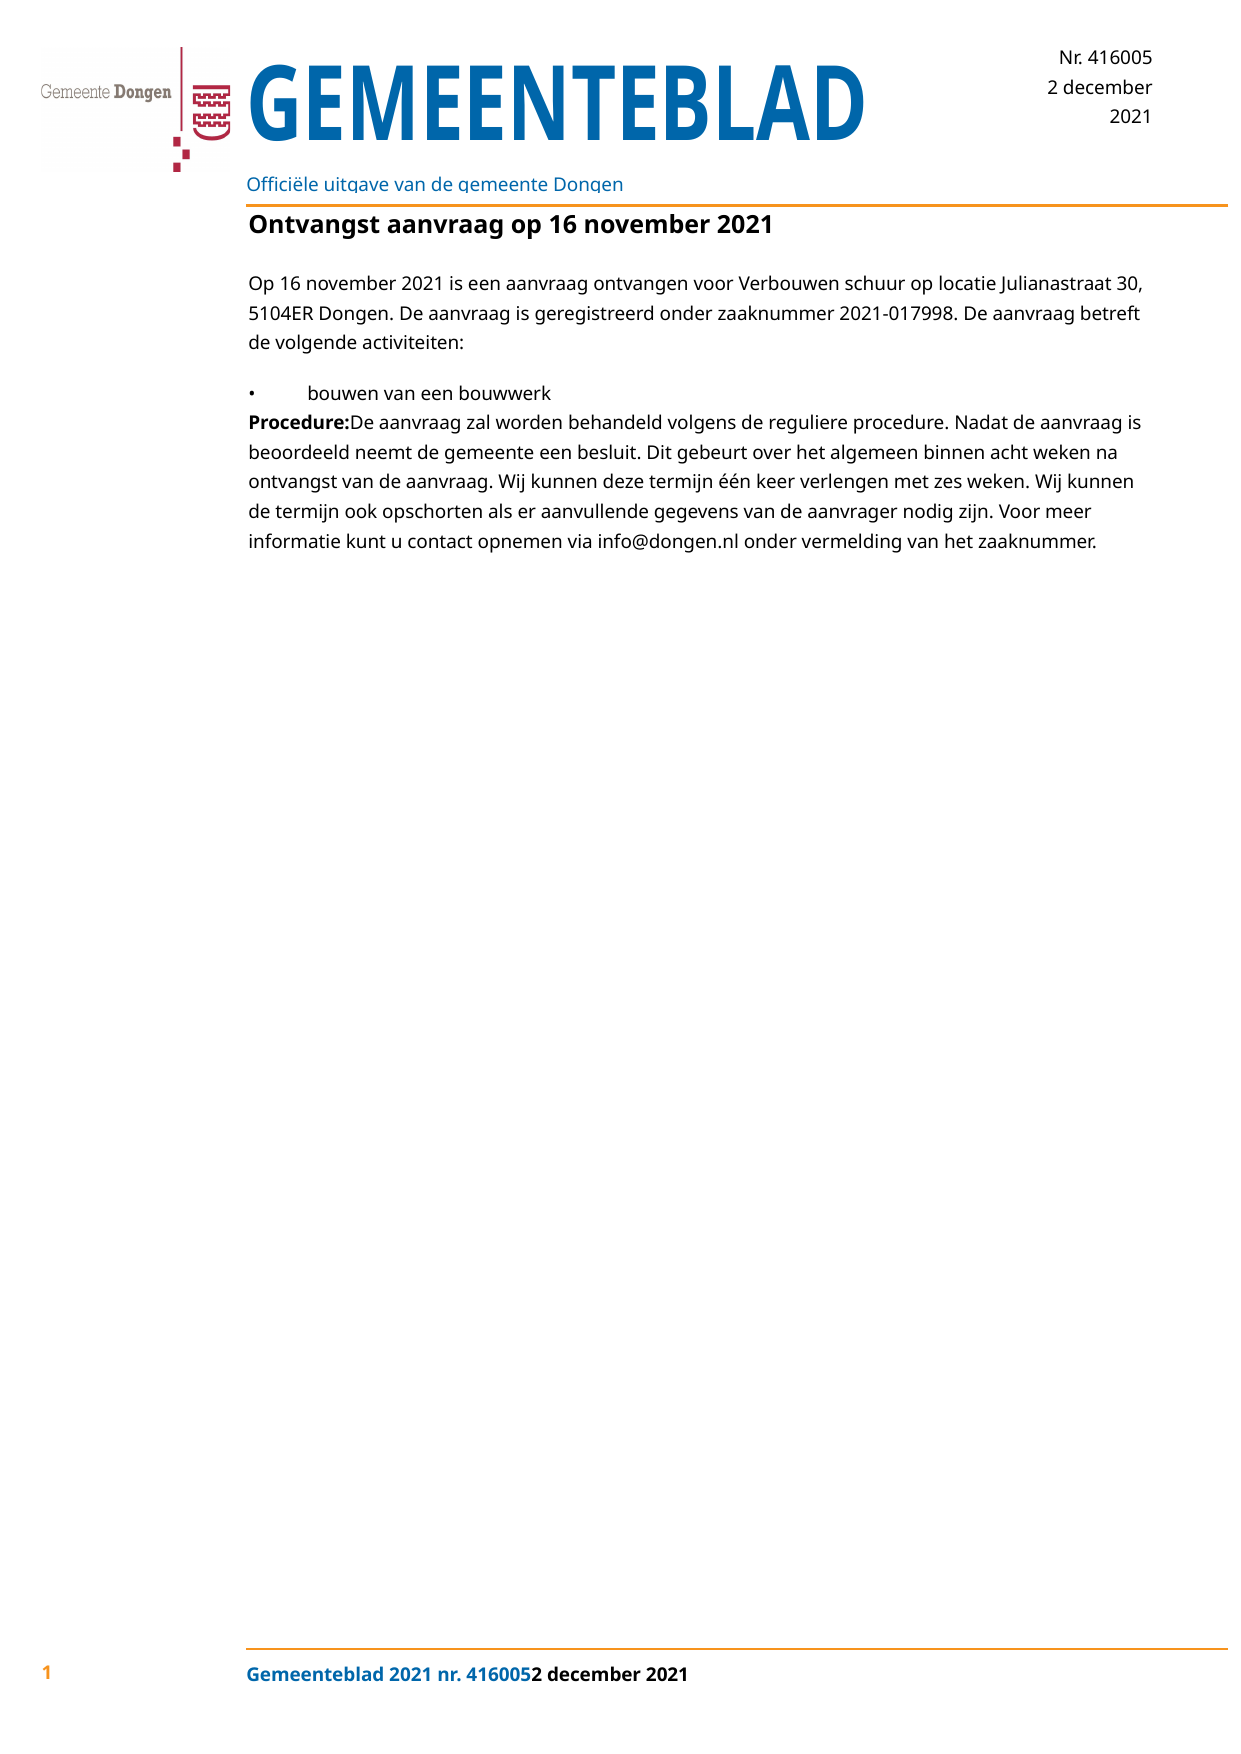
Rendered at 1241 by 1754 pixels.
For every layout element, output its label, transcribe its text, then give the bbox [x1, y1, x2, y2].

text Op 16 november 2021 is een aanvraag ontvangen voor Verbouwen schuur op locatie Julianastraat 30, 5104ER Dongen. De aanvraag is geregistreerd onder zaaknummer 2021-017998. De aanvraag betreft de volgende activiteiten: [248, 270, 1152, 355]
list bouwen van een bouwwerk [248, 380, 1152, 406]
text Procedure:De aanvraag zal worden behandeld volgens de reguliere procedure. Nadat de aanvraag is beoordeeld neemt de gemeente een besluit. Dit gebeurt over het algemeen binnen acht weken na ontvangst van de aanvraag. Wij kunnen deze termijn één keer verlengen met zes weken. Wij kunnen de termijn ook opschorten als er aanvullende gegevens van de aanvrager nodig zijn. Voor meer informatie kunt u contact opnemen via info@dongen.nl onder vermelding van het zaaknummer. [248, 409, 1152, 553]
text Ontvangst aanvraag op 16 november 2021 [248, 207, 1152, 241]
picture [41, 47, 231, 172]
